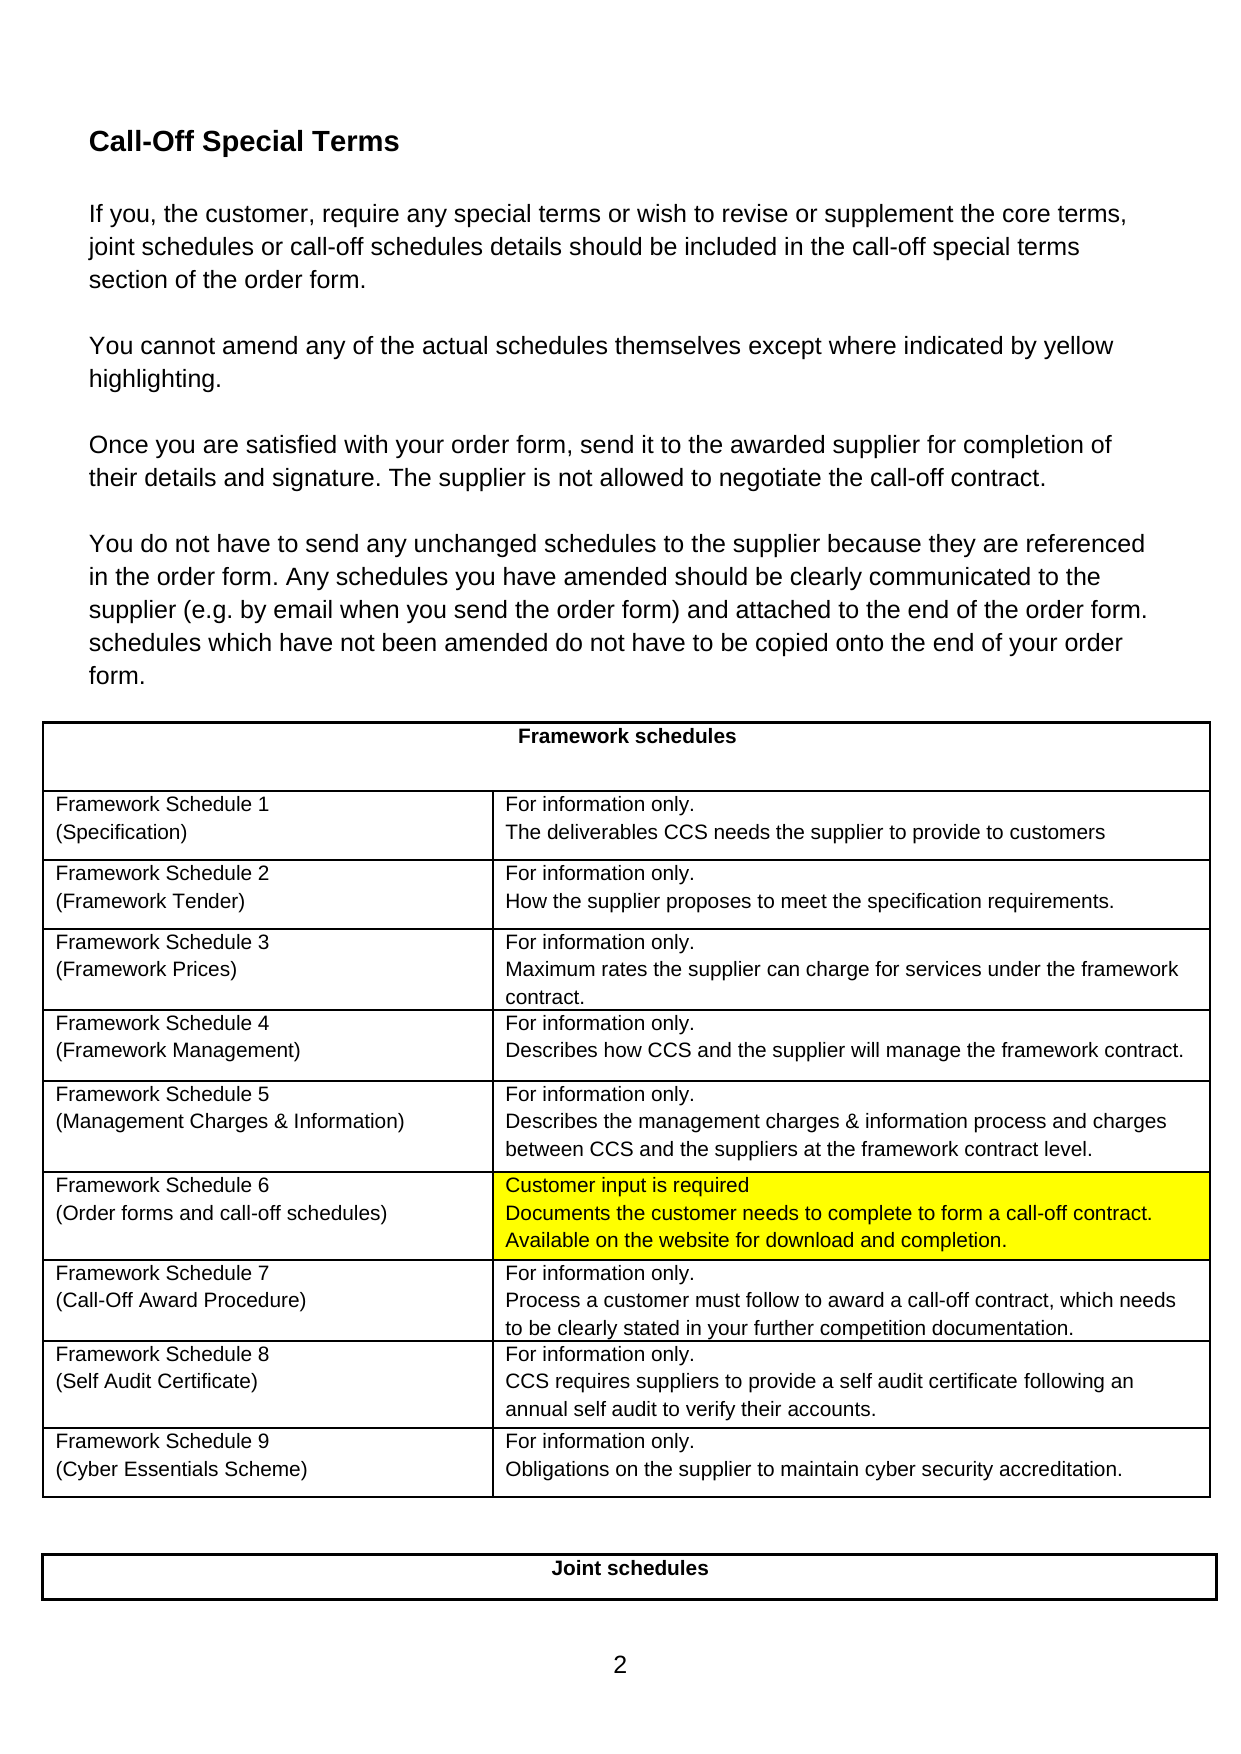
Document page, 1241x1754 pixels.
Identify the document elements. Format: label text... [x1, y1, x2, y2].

table_cell Framework Schedule 6 (Order forms and call-off schedules) [44, 1173, 492, 1259]
table_cell Framework Schedule 7 (Call-Off Award Procedure) [44, 1261, 492, 1340]
table_cell For information only. Maximum rates the supplier can charge for services under the framework contract. [494, 930, 1209, 1009]
subtitle Call-Off Special Terms [89, 124, 1152, 158]
table_cell Framework Schedule 9 (Cyber Essentials Scheme) [44, 1429, 492, 1496]
text You cannot amend any of the actual schedules themselves except where indicated by yellow highlighting. [89, 331, 1152, 392]
text If you, the customer, require any special terms or wish to revise or supplement the core terms, joint schedules or call-off schedules details should be included in the call-off special terms section of the order form. [89, 198, 1152, 293]
table_cell For information only. The deliverables CCS needs the supplier to provide to customers [494, 792, 1209, 859]
table_cell Framework Schedule 4 (Framework Management) [44, 1011, 492, 1079]
table_cell For information only. Obligations on the supplier to maintain cyber security accreditation. [494, 1429, 1209, 1496]
table_cell Framework Schedule 8 (Self Audit Certificate) [44, 1342, 492, 1427]
table_cell For information only. Describes the management charges & information process and charges between CCS and the suppliers at the framework contract level. [494, 1082, 1209, 1171]
table_header Framework schedules [44, 724, 1209, 790]
table_cell Framework Schedule 3 (Framework Prices) [44, 930, 492, 1009]
table_cell Framework Schedule 2 (Framework Tender) [44, 861, 492, 928]
table_cell Framework Schedule 1 (Specification) [44, 792, 492, 859]
table_cell For information only. Describes how CCS and the supplier will manage the framework contract. [494, 1011, 1209, 1079]
table_cell For information only. Process a customer must follow to award a call-off contract, which needs to be clearly stated in your further competition documentation. [494, 1261, 1209, 1340]
table_header Joint schedules [44, 1556, 1215, 1598]
table_cell For information only. CCS requires suppliers to provide a self audit certificate following an annual self audit to verify their accounts. [494, 1342, 1209, 1427]
table_cell Customer input is required Documents the customer needs to complete to form a call-off contract. Available on the website for download and completion. [494, 1173, 1209, 1259]
table_cell For information only. How the supplier proposes to meet the specification requirements. [494, 861, 1209, 928]
text Once you are satisfied with your order form, send it to the awarded supplier for completion of their details and signature. The supplier is not allowed to negotiate the call-off contract. [89, 430, 1152, 491]
table_cell Framework Schedule 5 (Management Charges & Information) [44, 1082, 492, 1171]
text You do not have to send any unchanged schedules to the supplier because they are referenced in the order form. Any schedules you have amended should be clearly communicated to the supplier (e.g. by email when you send the order form) and attached to the end of the order form. schedules which have not been amended do not have to be copied onto the end of your order form. [89, 529, 1152, 689]
